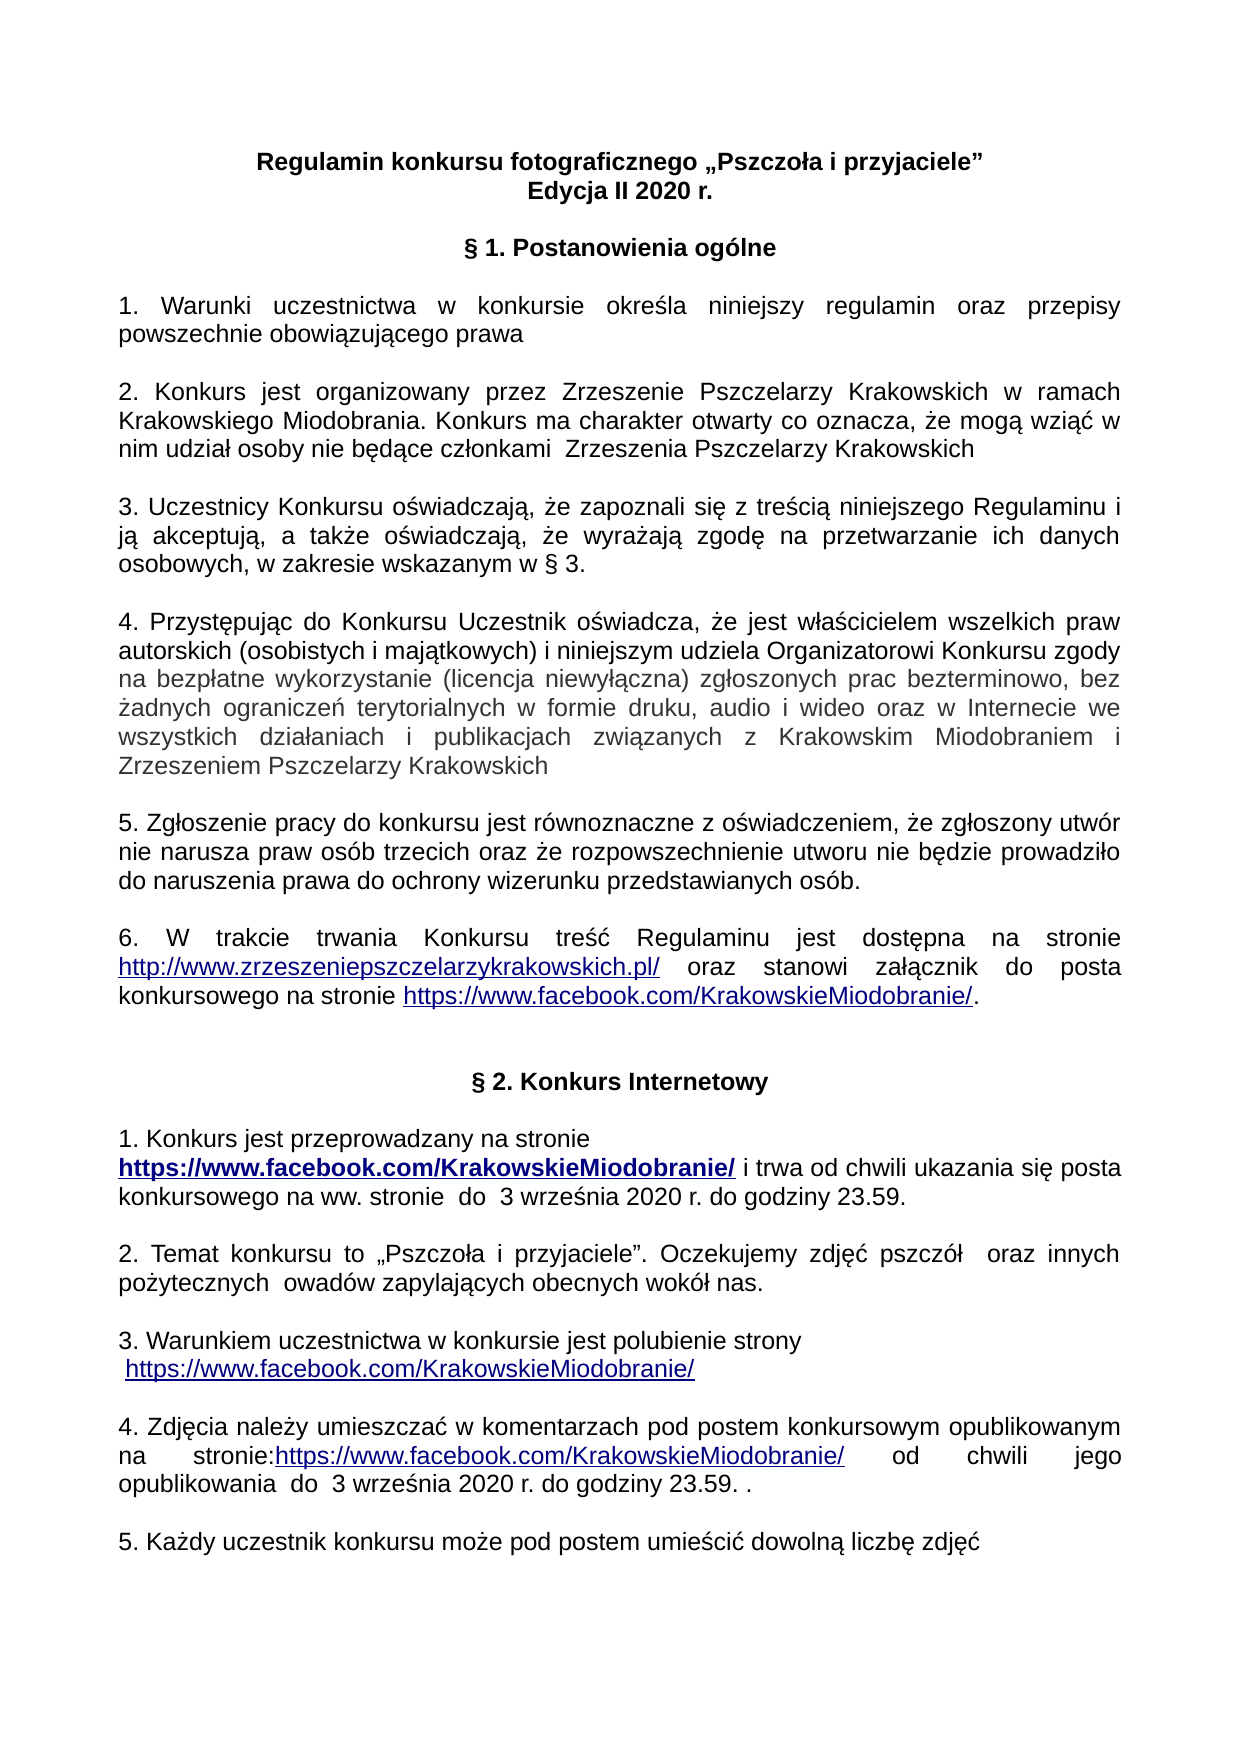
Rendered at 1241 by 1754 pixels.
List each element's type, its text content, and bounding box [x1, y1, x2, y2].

text Edycja II 2020 r. [118, 176, 1122, 204]
text 3. Warunkiem uczestnictwa w konkursie jest polubienie strony [118, 1326, 1122, 1354]
text 2. Konkurs jest organizowany przez Zrzeszenie Pszczelarzy Krakowskich w ramach Krakowskiego Miodobrania. Konkurs ma charakter otwarty co oznacza, że mogą wziąć w nim udział osoby nie będące członkami Zrzeszenia Pszczelarzy Krakowskich [118, 377, 1122, 463]
text https://www.facebook.com/KrakowskieMiodobranie/ [118, 1354, 1122, 1383]
text 2. Temat konkursu to „Pszczoła i przyjaciele”. Oczekujemy zdjęć pszczół oraz innych pożytecznych owadów zapylających obecnych wokół nas. [118, 1239, 1122, 1297]
text https://www.facebook.com/KrakowskieMiodobranie/ i trwa od chwili ukazania się posta konkursowego na ww. stronie do 3 września 2020 r. do godziny 23.59. [118, 1153, 1122, 1211]
text 5. Każdy uczestnik konkursu może pod postem umieścić dowolną liczbę zdjęć [118, 1527, 1122, 1556]
text 6. W trakcie trwania Konkursu treść Regulaminu jest dostępna na stronie http://www.zrzeszeniepszczelarzykrakowskich.pl/ oraz stanowi załącznik do posta konkursowego na stronie https://www.facebook.com/KrakowskieMiodobranie/. [118, 923, 1122, 1009]
text Regulamin konkursu fotograficznego „Pszczoła i przyjaciele” [118, 147, 1122, 176]
text § 1. Postanowienia ogólne [118, 233, 1122, 262]
text 4. Przystępując do Konkursu Uczestnik oświadcza, że jest właścicielem wszelkich praw autorskich (osobistych i majątkowych) i niniejszym udziela Organizatorowi Konkursu zgody na bezpłatne wykorzystanie (licencja niewyłączna) zgłoszonych prac bezterminowo, bez żadnych ograniczeń terytorialnych w formie druku, audio i wideo oraz w Internecie we wszystkich działaniach i publikacjach związanych z Krakowskim Miodobraniem i Zrzeszeniem Pszczelarzy Krakowskich [118, 607, 1122, 779]
text 3. Uczestnicy Konkursu oświadczają, że zapoznali się z treścią niniejszego Regulaminu i ją akceptują, a także oświadczają, że wyrażają zgodę na przetwarzanie ich danych osobowych, w zakresie wskazanym w § 3. [118, 492, 1122, 578]
text 1. Warunki uczestnictwa w konkursie określa niniejszy regulamin oraz przepisy powszechnie obowiązującego prawa [118, 291, 1122, 348]
text 5. Zgłoszenie pracy do konkursu jest równoznaczne z oświadczeniem, że zgłoszony utwór nie narusza praw osób trzecich oraz że rozpowszechnienie utworu nie będzie prowadziło do naruszenia prawa do ochrony wizerunku przedstawianych osób. [118, 808, 1122, 894]
text 1. Konkurs jest przeprowadzany na stronie [118, 1124, 1122, 1153]
text 4. Zdjęcia należy umieszczać w komentarzach pod postem konkursowym opublikowanym na stronie:https://www.facebook.com/KrakowskieMiodobranie/ od chwili jego opublikowania do 3 września 2020 r. do godziny 23.59. . [118, 1412, 1122, 1498]
text § 2. Konkurs Internetowy [118, 1067, 1122, 1096]
